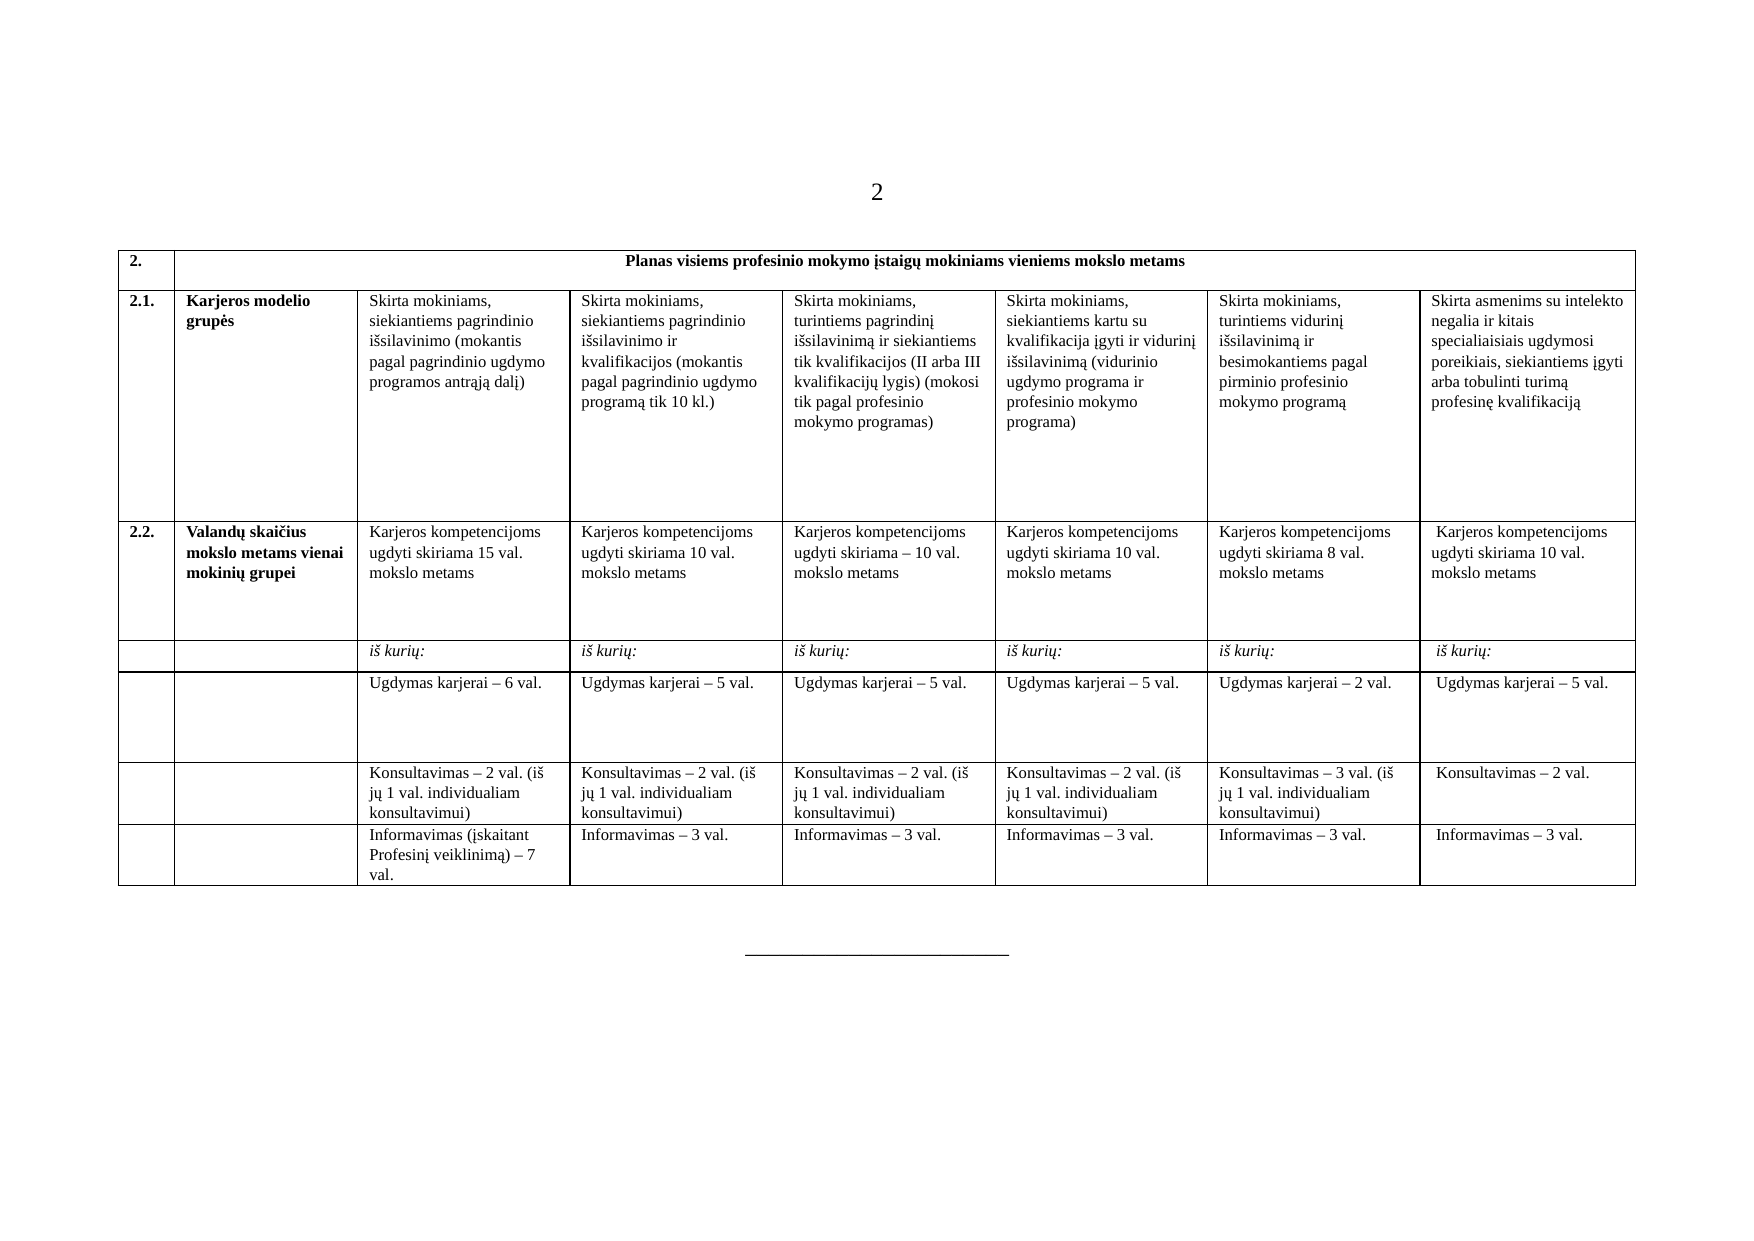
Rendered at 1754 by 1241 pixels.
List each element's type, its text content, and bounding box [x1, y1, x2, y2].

table_cell iš kurių: [996, 641, 1207, 671]
table_cell Informavimas – 3 val. [571, 825, 782, 885]
table_cell Skirta mokiniams, turintiems vidurinį išsilavinimą ir besimokantiems pagal pirminio profesinio mokymo programą [1208, 291, 1419, 521]
table_cell Karjeros modelio grupės [175, 291, 357, 521]
table_cell iš kurių: [1421, 641, 1635, 671]
table_cell Karjeros kompetencijoms ugdyti skiriama 8 val. mokslo metams [1208, 522, 1419, 640]
text _______________________ [118, 932, 1636, 958]
table_header 2. [119, 251, 174, 290]
table_cell Skirta mokiniams, siekiantiems pagrindinio išsilavinimo (mokantis pagal pagrindinio ugdymo programos antrąją dalį) [358, 291, 569, 521]
table_cell Konsultavimas – 2 val. (iš jų 1 val. individualiam konsultavimui) [571, 763, 782, 823]
table_cell Informavimas – 3 val. [783, 825, 995, 885]
table_cell Konsultavimas – 2 val. (iš jų 1 val. individualiam konsultavimui) [358, 763, 569, 823]
table_cell [175, 825, 357, 885]
table_cell Ugdymas karjerai – 5 val. [571, 673, 782, 762]
table_cell iš kurių: [358, 641, 569, 671]
table_cell [119, 641, 174, 671]
table_cell Ugdymas karjerai – 6 val. [358, 673, 569, 762]
table_cell [119, 763, 174, 823]
table_cell [175, 641, 357, 671]
table_cell Karjeros kompetencijoms ugdyti skiriama – 10 val. mokslo metams [783, 522, 995, 640]
table_cell 2.1. [119, 291, 174, 521]
table_cell [175, 763, 357, 823]
table_header Planas visiems profesinio mokymo įstaigų mokiniams vieniems mokslo metams [175, 251, 1635, 290]
table_cell Skirta asmenims su intelekto negalia ir kitais specialiaisiais ugdymosi poreikiais, siekiantiems įgyti arba tobulinti turimą profesinę kvalifikaciją [1421, 291, 1635, 521]
table_cell Konsultavimas – 2 val. [1421, 763, 1635, 823]
table_cell iš kurių: [1208, 641, 1419, 671]
table_cell Ugdymas karjerai – 5 val. [1421, 673, 1635, 762]
table_cell Karjeros kompetencijoms ugdyti skiriama 10 val. mokslo metams [1421, 522, 1635, 640]
table_cell Konsultavimas – 3 val. (iš jų 1 val. individualiam konsultavimui) [1208, 763, 1419, 823]
table_cell Informavimas – 3 val. [1421, 825, 1635, 885]
table_cell Informavimas – 3 val. [1208, 825, 1419, 885]
table_cell Valandų skaičius mokslo metams vienai mokinių grupei [175, 522, 357, 640]
table_cell Ugdymas karjerai – 5 val. [996, 673, 1207, 762]
table_cell Karjeros kompetencijoms ugdyti skiriama 10 val. mokslo metams [996, 522, 1207, 640]
table_cell [119, 673, 174, 762]
table_cell Karjeros kompetencijoms ugdyti skiriama 10 val. mokslo metams [571, 522, 782, 640]
table_cell Karjeros kompetencijoms ugdyti skiriama 15 val. mokslo metams [358, 522, 569, 640]
table_cell Ugdymas karjerai – 5 val. [783, 673, 995, 762]
table_cell iš kurių: [571, 641, 782, 671]
table_cell Ugdymas karjerai – 2 val. [1208, 673, 1419, 762]
table_cell Skirta mokiniams, turintiems pagrindinį išsilavinimą ir siekiantiems tik kvalifikacijos (II arba III kvalifikacijų lygis) (mokosi tik pagal profesinio mokymo programas) [783, 291, 995, 521]
table_cell Informavimas (įskaitant Profesinį veiklinimą) – 7 val. [358, 825, 569, 885]
table_cell iš kurių: [783, 641, 995, 671]
table_cell [119, 825, 174, 885]
table_cell [175, 673, 357, 762]
table_cell Informavimas – 3 val. [996, 825, 1207, 885]
table_cell 2.2. [119, 522, 174, 640]
table_cell Skirta mokiniams, siekiantiems pagrindinio išsilavinimo ir kvalifikacijos (mokantis pagal pagrindinio ugdymo programą tik 10 kl.) [571, 291, 782, 521]
table_cell Konsultavimas – 2 val. (iš jų 1 val. individualiam konsultavimui) [783, 763, 995, 823]
table_cell Skirta mokiniams, siekiantiems kartu su kvalifikacija įgyti ir vidurinį išsilavinimą (vidurinio ugdymo programa ir profesinio mokymo programa) [996, 291, 1207, 521]
table_cell Konsultavimas – 2 val. (iš jų 1 val. individualiam konsultavimui) [996, 763, 1207, 823]
